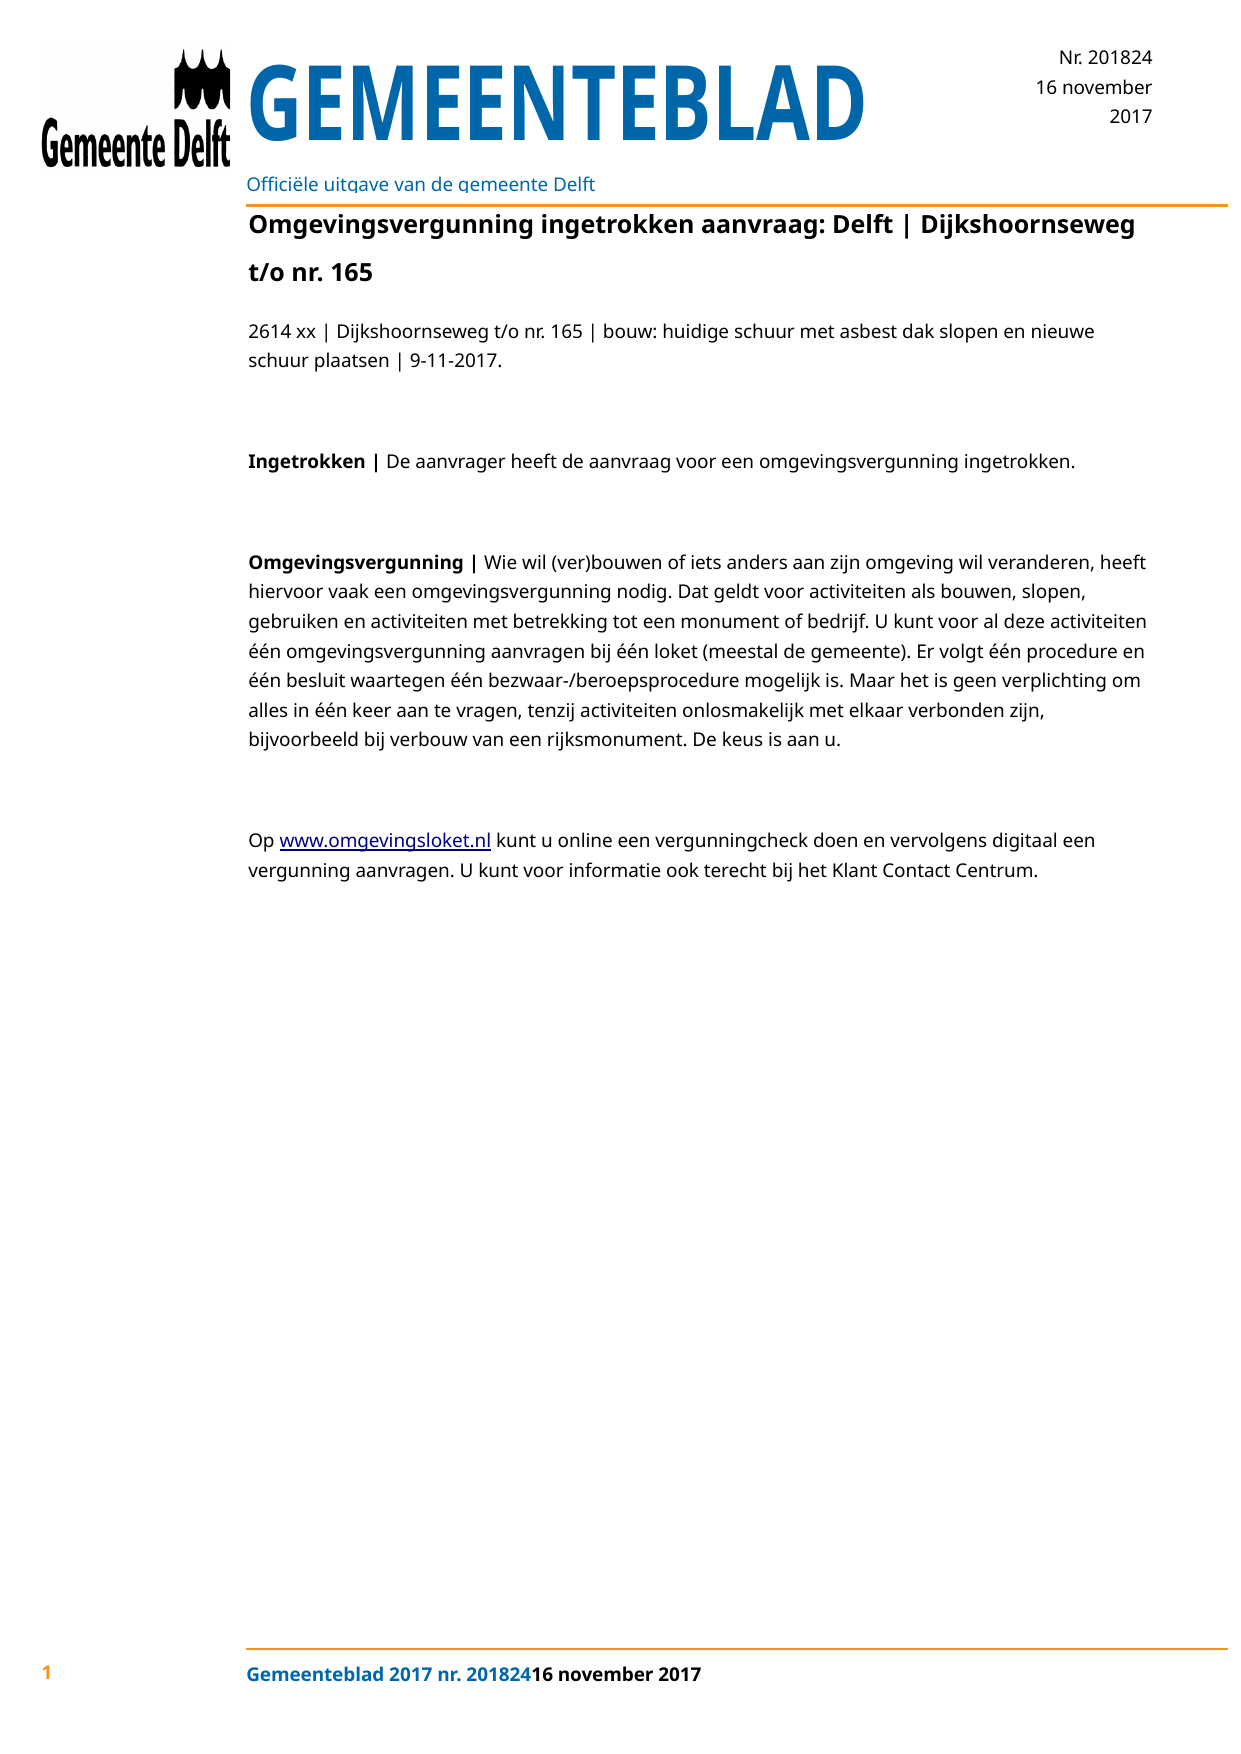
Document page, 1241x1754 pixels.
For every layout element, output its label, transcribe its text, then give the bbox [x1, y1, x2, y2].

picture [41, 47, 231, 172]
text Ingetrokken | De aanvrager heeft de aanvraag voor een omgevingsvergunning ingetrokken. [248, 448, 1152, 474]
text Omgevingsvergunning ingetrokken aanvraag: Delft | Dijkshoornseweg t/o nr. 165 [248, 207, 1152, 288]
text 2614 xx | Dijkshoornseweg t/o nr. 165 | bouw: huidige schuur met asbest dak slopen en nieuwe schuur plaatsen | 9-11-2017. [248, 318, 1152, 373]
text Op www.omgevingsloket.nl kunt u online een vergunningcheck doen en vervolgens digitaal een vergunning aanvragen. U kunt voor informatie ook terecht bij het Klant Contact Centrum. [248, 827, 1152, 883]
text Omgevingsvergunning | Wie wil (ver)bouwen of iets anders aan zijn omgeving wil veranderen, heeft hiervoor vaak een omgevingsvergunning nodig. Dat geldt voor activiteiten als bouwen, slopen, gebruiken en activiteiten met betrekking tot een monument of bedrijf. U kunt voor al deze activiteiten één omgevingsvergunning aanvragen bij één loket (meestal de gemeente). Er volgt één procedure en één besluit waartegen één bezwaar-/beroepsprocedure mogelijk is. Maar het is geen verplichting om alles in één keer aan te vragen, tenzij activiteiten onlosmakelijk met elkaar verbonden zijn, bijvoorbeeld bij verbouw van een rijksmonument. De keus is aan u. [248, 549, 1152, 752]
